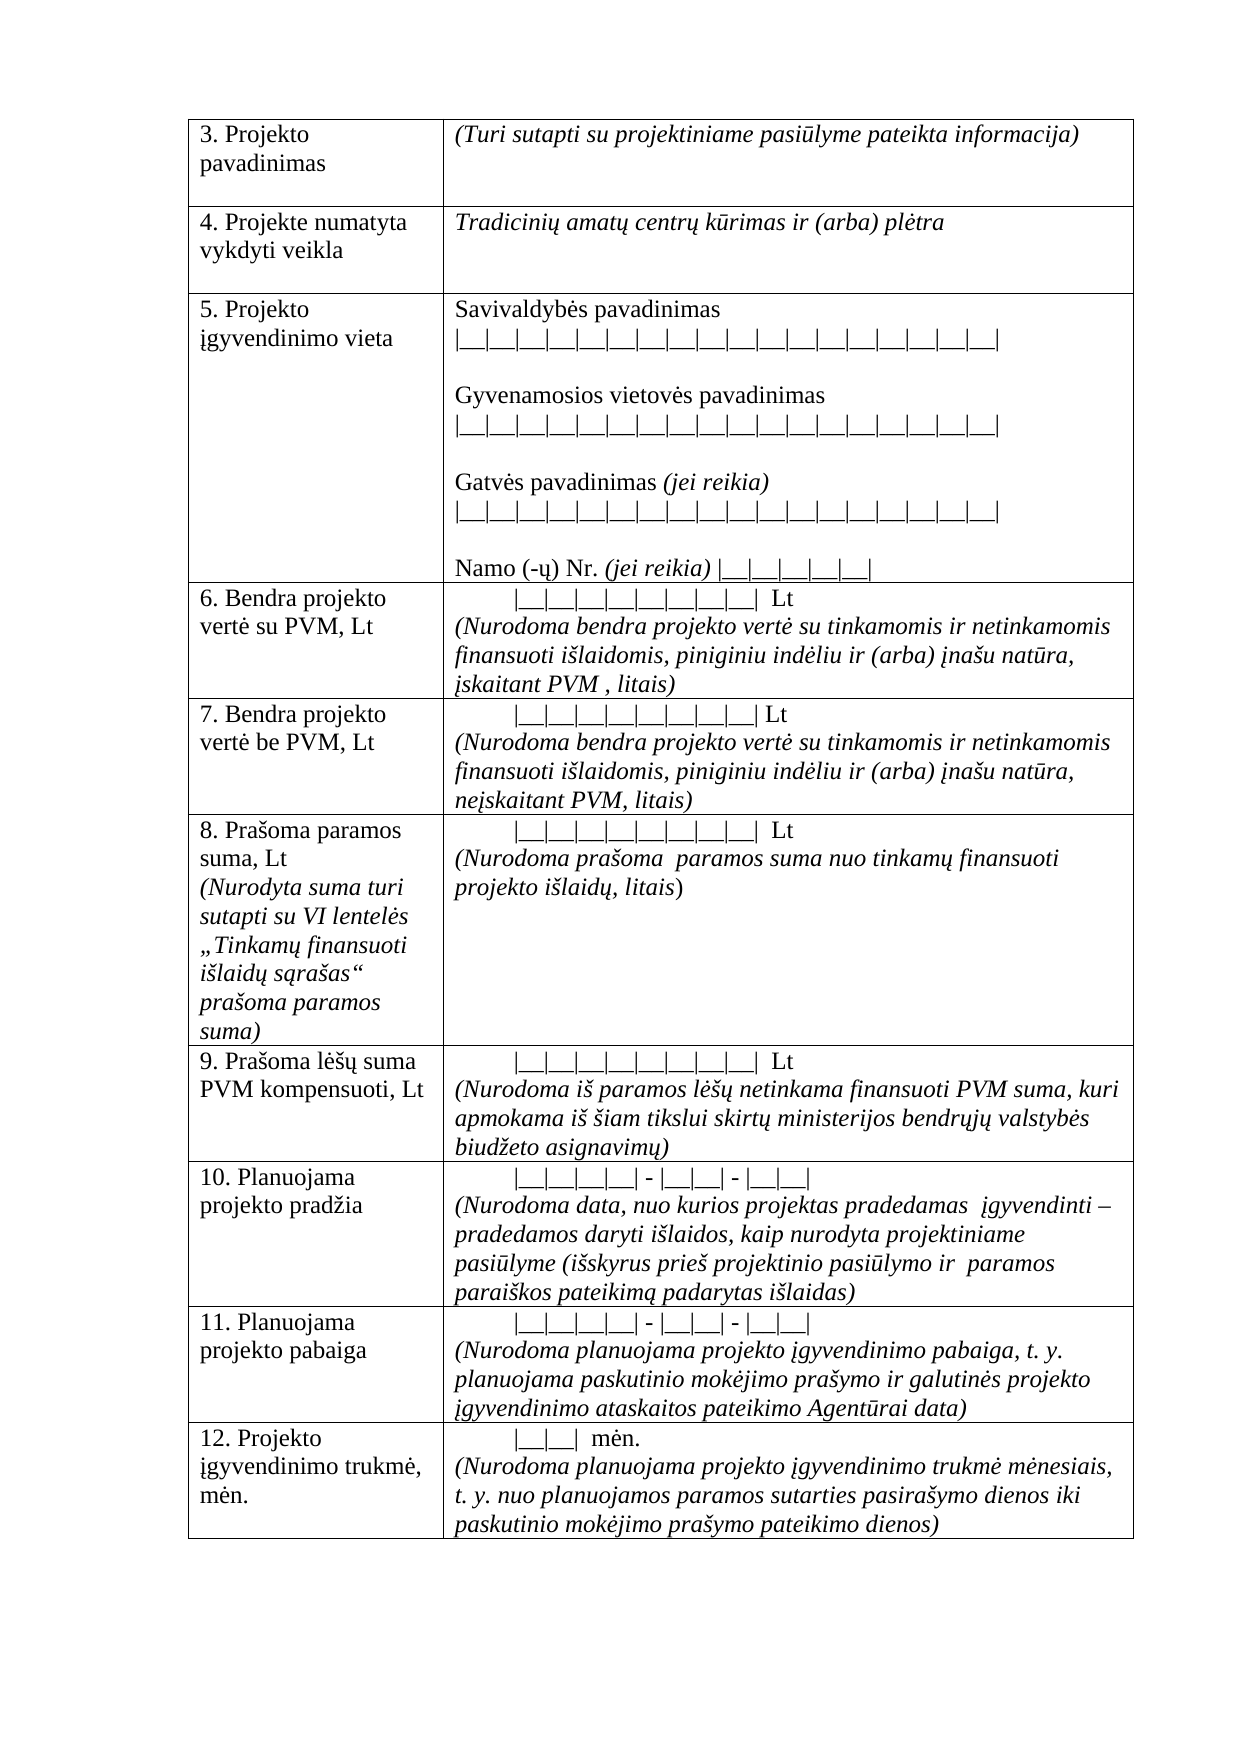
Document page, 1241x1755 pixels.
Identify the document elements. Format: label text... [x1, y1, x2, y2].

table_cell 9. Prašoma lėšų suma PVM kompensuoti, Lt [189, 1046, 443, 1161]
table_cell Savivaldybės pavadinimas |__|__|__|__|__|__|__|__|__|__|__|__|__|__|__|__|__|__| Gyvenamosios vietovės pavadinimas |__|__|__|__|__|__|__|__|__|__|__|__|__|__|__|__|__|__| Gatvės pavadinimas (jei reikia) |__|__|__|__|__|__|__|__|__|__|__|__|__|__|__|__|__|__| Namo (-ų) Nr. (jei reikia) |__|__|__|__|__| [444, 294, 1133, 582]
table_cell 6. Bendra projekto vertė su PVM, Lt [189, 583, 443, 698]
table_cell 8. Prašoma paramos suma, Lt (Nurodyta suma turi sutapti su VI lentelės „Tinkamų finansuoti išlaidų sąrašas“ prašoma paramos suma) [189, 815, 443, 1045]
table_cell (Turi sutapti su projektiniame pasiūlyme pateikta informacija) [444, 120, 1133, 206]
table_cell |__|__|__|__|__|__|__|__| Lt (Nurodoma prašoma paramos suma nuo tinkamų finansuoti projekto išlaidų, litais) [444, 815, 1133, 1045]
table_cell 12. Projekto įgyvendinimo trukmė, mėn. [189, 1423, 443, 1538]
table_cell |__|__|__|__| - |__|__| - |__|__| (Nurodoma data, nuo kurios projektas pradedamas įgyvendinti – pradedamos daryti išlaidos, kaip nurodyta projektiniame pasiūlyme (išskyrus prieš projektinio pasiūlymo ir paramos paraiškos pateikimą padarytas išlaidas) [444, 1162, 1133, 1306]
table_cell Tradicinių amatų centrų kūrimas ir (arba) plėtra [444, 207, 1133, 293]
table_cell 7. Bendra projekto vertė be PVM, Lt [189, 699, 443, 814]
table_cell |__|__|__|__|__|__|__|__| Lt (Nurodoma iš paramos lėšų netinkama finansuoti PVM suma, kuri apmokama iš šiam tikslui skirtų ministerijos bendrųjų valstybės biudžeto asignavimų) [444, 1046, 1133, 1161]
table_cell |__|__|__|__|__|__|__|__| Lt (Nurodoma bendra projekto vertė su tinkamomis ir netinkamomis finansuoti išlaidomis, piniginiu indėliu ir (arba) įnašu natūra, įskaitant PVM , litais) [444, 583, 1133, 698]
table_cell 4. Projekte numatyta vykdyti veikla [189, 207, 443, 293]
table_cell |__|__|__|__| - |__|__| - |__|__| (Nurodoma planuojama projekto įgyvendinimo pabaiga, t. y. planuojama paskutinio mokėjimo prašymo ir galutinės projekto įgyvendinimo ataskaitos pateikimo Agentūrai data) [444, 1307, 1133, 1422]
table_cell 5. Projekto įgyvendinimo vieta [189, 294, 443, 582]
table_cell 3. Projekto pavadinimas [189, 120, 443, 206]
table_cell |__|__|__|__|__|__|__|__| Lt (Nurodoma bendra projekto vertė su tinkamomis ir netinkamomis finansuoti išlaidomis, piniginiu indėliu ir (arba) įnašu natūra, neįskaitant PVM, litais) [444, 699, 1133, 814]
table_cell 11. Planuojama projekto pabaiga [189, 1307, 443, 1422]
table_cell 10. Planuojama projekto pradžia [189, 1162, 443, 1306]
table_cell |__|__| mėn. (Nurodoma planuojama projekto įgyvendinimo trukmė mėnesiais, t. y. nuo planuojamos paramos sutarties pasirašymo dienos iki paskutinio mokėjimo prašymo pateikimo dienos) [444, 1423, 1133, 1538]
